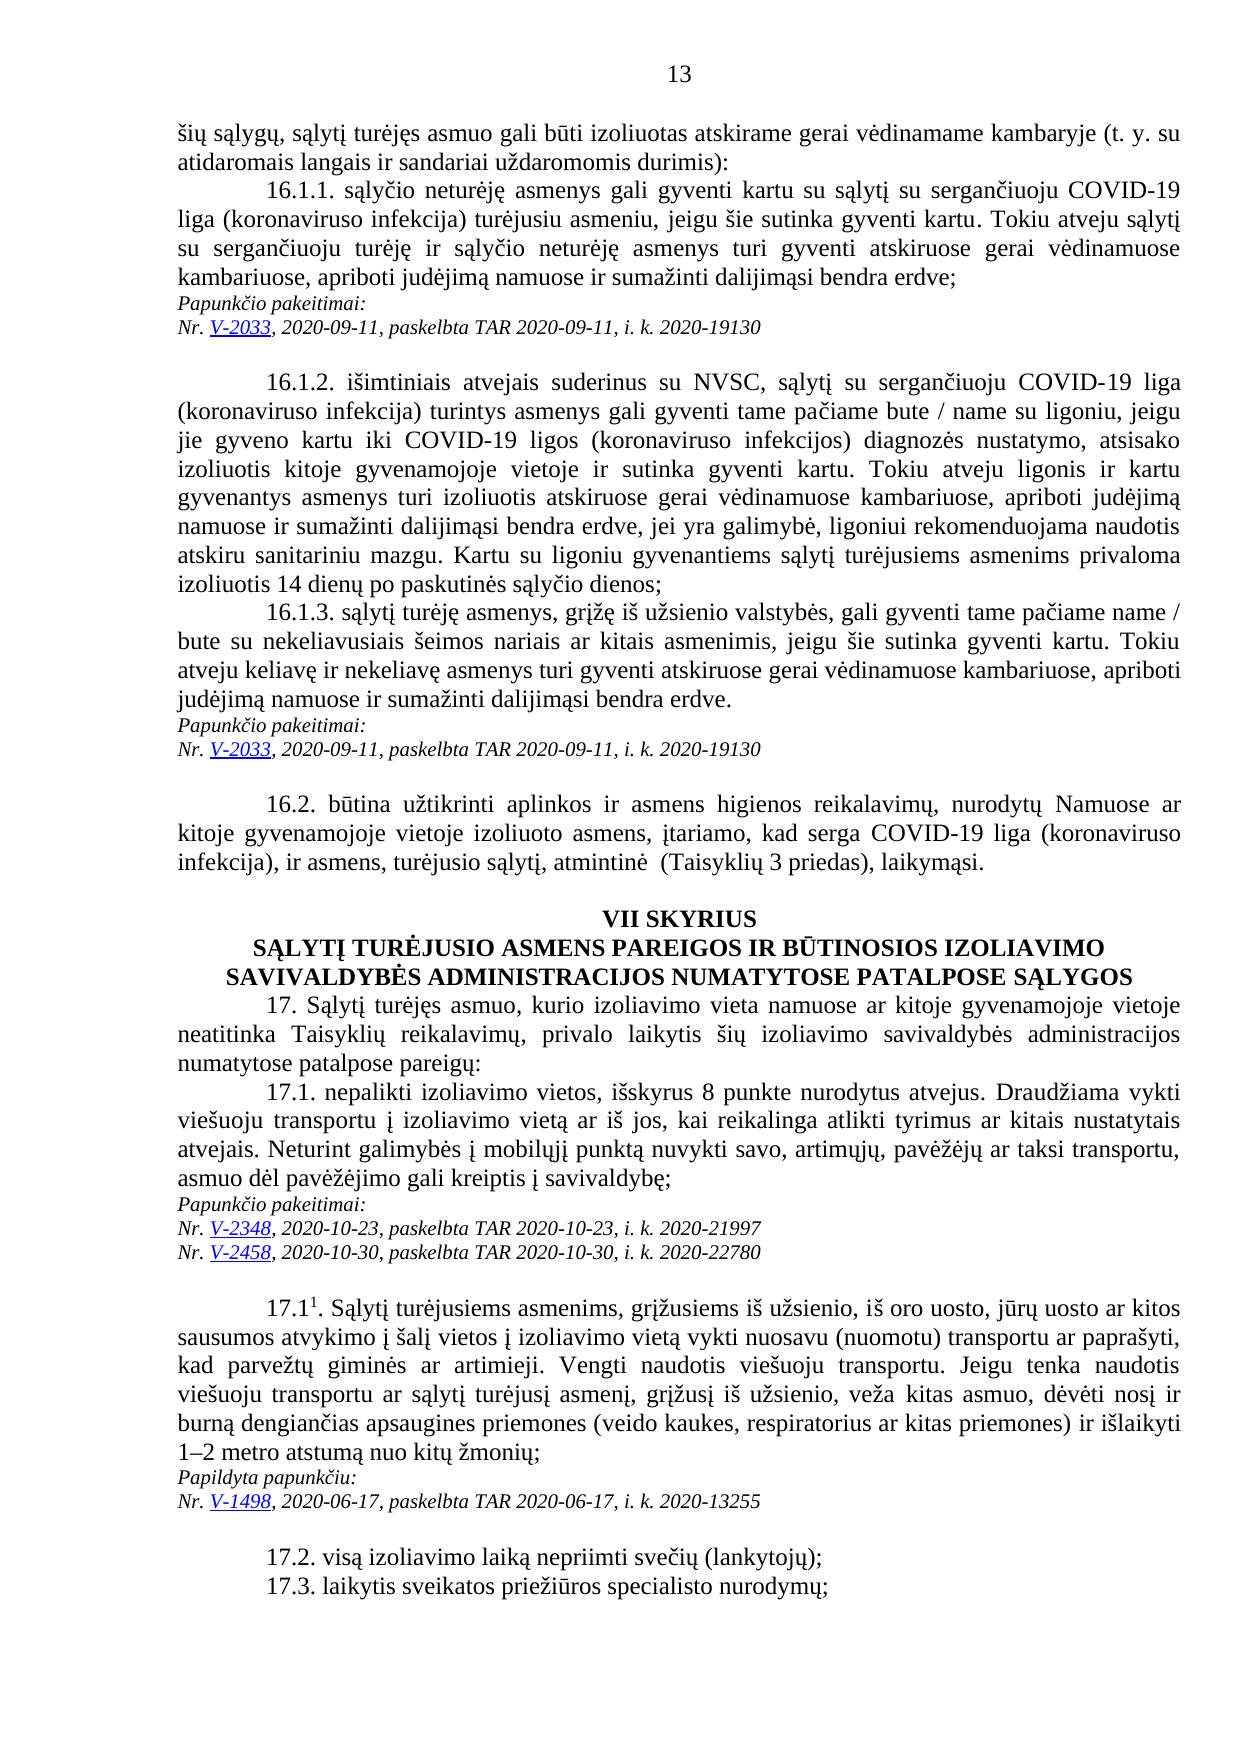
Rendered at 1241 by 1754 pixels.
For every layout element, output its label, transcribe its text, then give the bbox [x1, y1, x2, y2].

text 17.3. laikytis sveikatos priežiūros specialisto nurodymų; [177, 1571, 1181, 1600]
text Nr. V-2458, 2020-10-30, paskelbta TAR 2020-10-30, i. k. 2020-22780 [177, 1240, 1181, 1264]
text 17.1. nepalikti izoliavimo vietos, išskyrus 8 punkte nurodytus atvejus. Draudžiama vykti viešuoju transportu į izoliavimo vietą ar iš jos, kai reikalinga atlikti tyrimus ar kitais nustatytais atvejais. Neturint galimybės į mobilųjį punktą nuvykti savo, artimųjų, pavėžėjų ar taksi transportu, asmuo dėl pavėžėjimo gali kreiptis į savivaldybę; [177, 1077, 1181, 1192]
text 16.1.1. sąlyčio neturėję asmenys gali gyventi kartu su sąlytį su sergančiuoju COVID-19 liga (koronaviruso infekcija) turėjusiu asmeniu, jeigu šie sutinka gyventi kartu. Tokiu atveju sąlytį su sergančiuoju turėję ir sąlyčio neturėję asmenys turi gyventi atskiruose gerai vėdinamuose kambariuose, apriboti judėjimą namuose ir sumažinti dalijimąsi bendra erdve; [177, 176, 1181, 291]
text 17. Sąlytį turėjęs asmuo, kurio izoliavimo vieta namuose ar kitoje gyvenamojoje vietoje neatitinka Taisyklių reikalavimų, privalo laikytis šių izoliavimo savivaldybės administracijos numatytose patalpose pareigų: [177, 991, 1181, 1077]
text Papildyta papunkčiu: [177, 1465, 1181, 1489]
text sąlytį turėjusio asmens pareigos IR BŪTINOSIOS IZOLIAVIMO savivaldybės administracijos NUMATYTOSE patalpose SĄLYGOS [177, 933, 1181, 991]
text 16.1.2. išimtiniais atvejais suderinus su NVSC, sąlytį su sergančiuoju COVID-19 liga (koronaviruso infekcija) turintys asmenys gali gyventi tame pačiame bute / name su ligoniu, jeigu jie gyveno kartu iki COVID-19 ligos (koronaviruso infekcijos) diagnozės nustatymo, atsisako izoliuotis kitoje gyvenamojoje vietoje ir sutinka gyventi kartu. Tokiu atveju ligonis ir kartu gyvenantys asmenys turi izoliuotis atskiruose gerai vėdinamuose kambariuose, apriboti judėjimą namuose ir sumažinti dalijimąsi bendra erdve, jei yra galimybė, ligoniui rekomenduojama naudotis atskiru sanitariniu mazgu. Kartu su ligoniu gyvenantiems sąlytį turėjusiems asmenims privaloma izoliuotis 14 dienų po paskutinės sąlyčio dienos; [177, 367, 1181, 597]
text VII skyrius [177, 904, 1181, 933]
text 17.11. Sąlytį turėjusiems asmenims, grįžusiems iš užsienio, iš oro uosto, jūrų uosto ar kitos sausumos atvykimo į šalį vietos į izoliavimo vietą vykti nuosavu (nuomotu) transportu ar paprašyti, kad parvežtų giminės ar artimieji. Vengti naudotis viešuoju transportu. Jeigu tenka naudotis viešuoju transportu ar sąlytį turėjusį asmenį, grįžusį iš užsienio, veža kitas asmuo, dėvėti nosį ir burną dengiančias apsaugines priemones (veido kaukes, respiratorius ar kitas priemones) ir išlaikyti 1–2 metro atstumą nuo kitų žmonių; [177, 1293, 1181, 1465]
text Papunkčio pakeitimai: [177, 712, 1181, 737]
text šių sąlygų, sąlytį turėjęs asmuo gali būti izoliuotas atskirame gerai vėdinamame kambaryje (t. y. su atidaromais langais ir sandariai uždaromomis durimis): [177, 118, 1181, 176]
text 17.2. visą izoliavimo laiką nepriimti svečių (lankytojų); [177, 1542, 1181, 1571]
text Papunkčio pakeitimai: [177, 291, 1181, 315]
text Nr. V-2348, 2020-10-23, paskelbta TAR 2020-10-23, i. k. 2020-21997 [177, 1216, 1181, 1240]
text 16.2. būtina užtikrinti aplinkos ir asmens higienos reikalavimų, nurodytų Namuose ar kitoje gyvenamojoje vietoje izoliuoto asmens, įtariamo, kad serga COVID-19 liga (koronaviruso infekcija), ir asmens, turėjusio sąlytį, atmintinė (Taisyklių 3 priedas), laikymąsi. [177, 789, 1181, 876]
text Nr. V-1498, 2020-06-17, paskelbta TAR 2020-06-17, i. k. 2020-13255 [177, 1489, 1181, 1513]
text 16.1.3. sąlytį turėję asmenys, grįžę iš užsienio valstybės, gali gyventi tame pačiame name / bute su nekeliavusiais šeimos nariais ar kitais asmenimis, jeigu šie sutinka gyventi kartu. Tokiu atveju keliavę ir nekeliavę asmenys turi gyventi atskiruose gerai vėdinamuose kambariuose, apriboti judėjimą namuose ir sumažinti dalijimąsi bendra erdve. [177, 597, 1181, 712]
text Nr. V-2033, 2020-09-11, paskelbta TAR 2020-09-11, i. k. 2020-19130 [177, 315, 1181, 339]
text Nr. V-2033, 2020-09-11, paskelbta TAR 2020-09-11, i. k. 2020-19130 [177, 737, 1181, 761]
text Papunkčio pakeitimai: [177, 1192, 1181, 1216]
